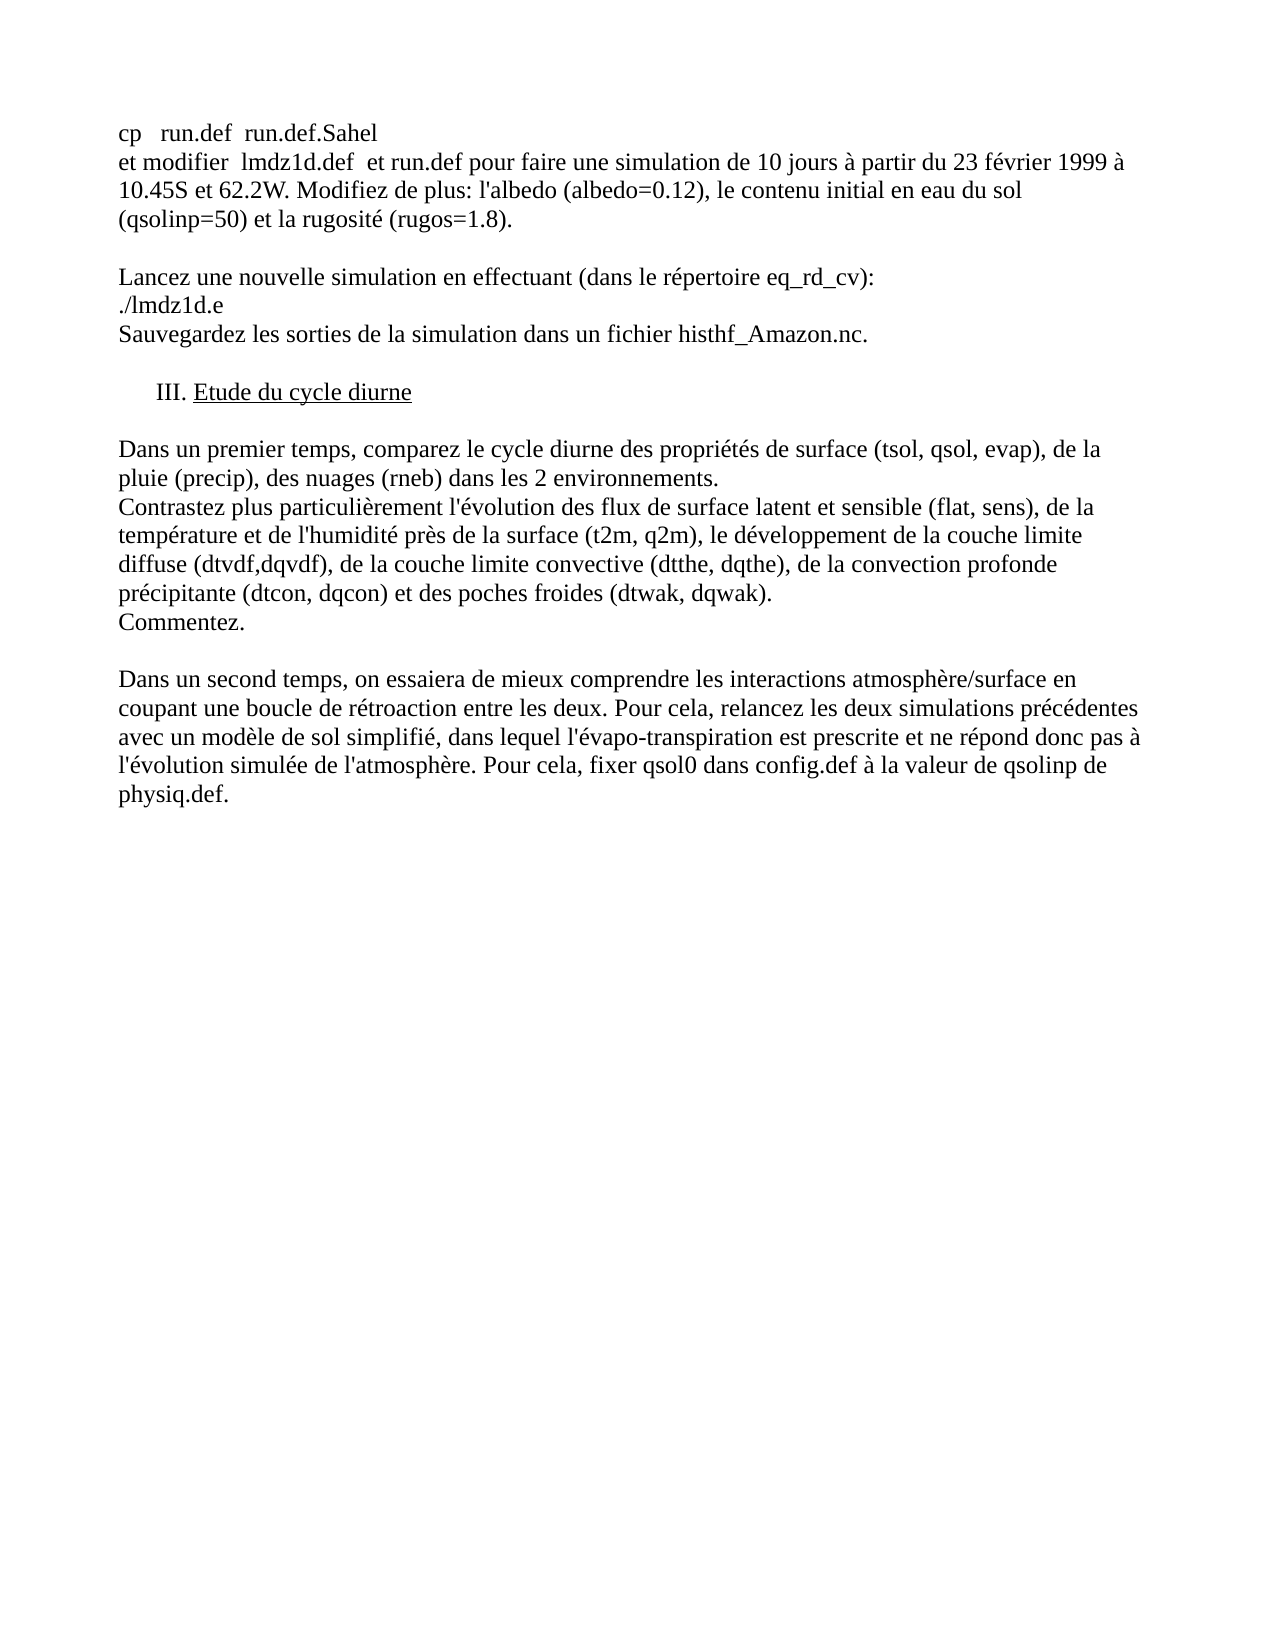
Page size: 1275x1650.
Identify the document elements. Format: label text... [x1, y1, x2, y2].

text ./lmdz1d.e [118, 291, 1157, 319]
text Contrastez plus particulièrement l'évolution des flux de surface latent et sensible (flat, sens), de la température et de l'humidité près de la surface (t2m, q2m), le développement de la couche limite diffuse (dtvdf,dqvdf), de la couche limite convective (dtthe, dqthe), de la convection profonde précipitante (dtcon, dqcon) et des poches froides (dtwak, dqwak). [118, 492, 1157, 607]
text Commentez. [118, 607, 1157, 636]
text et modifier lmdz1d.def et run.def pour faire une simulation de 10 jours à partir du 23 février 1999 à 10.45S et 62.2W. Modifiez de plus: l'albedo (albedo=0.12), le contenu initial en eau du sol (qsolinp=50) et la rugosité (rugos=1.8). [118, 147, 1157, 233]
text Lancez une nouvelle simulation en effectuant (dans le répertoire eq_rd_cv): [118, 262, 1157, 291]
text Dans un second temps, on essaiera de mieux comprendre les interactions atmosphère/surface en coupant une boucle de rétroaction entre les deux. Pour cela, relancez les deux simulations précédentes avec un modèle de sol simplifié, dans lequel l'évapo-transpiration est prescrite et ne répond donc pas à l'évolution simulée de l'atmosphère. Pour cela, fixer qsol0 dans config.def à la valeur de qsolinp de physiq.def. [118, 664, 1157, 808]
list Etude du cycle diurne [156, 377, 1157, 406]
text Sauvegardez les sorties de la simulation dans un fichier histhf_Amazon.nc. [118, 319, 1157, 348]
text cp run.def run.def.Sahel [118, 118, 1157, 147]
text Dans un premier temps, comparez le cycle diurne des propriétés de surface (tsol, qsol, evap), de la pluie (precip), des nuages (rneb) dans les 2 environnements. [118, 434, 1157, 492]
